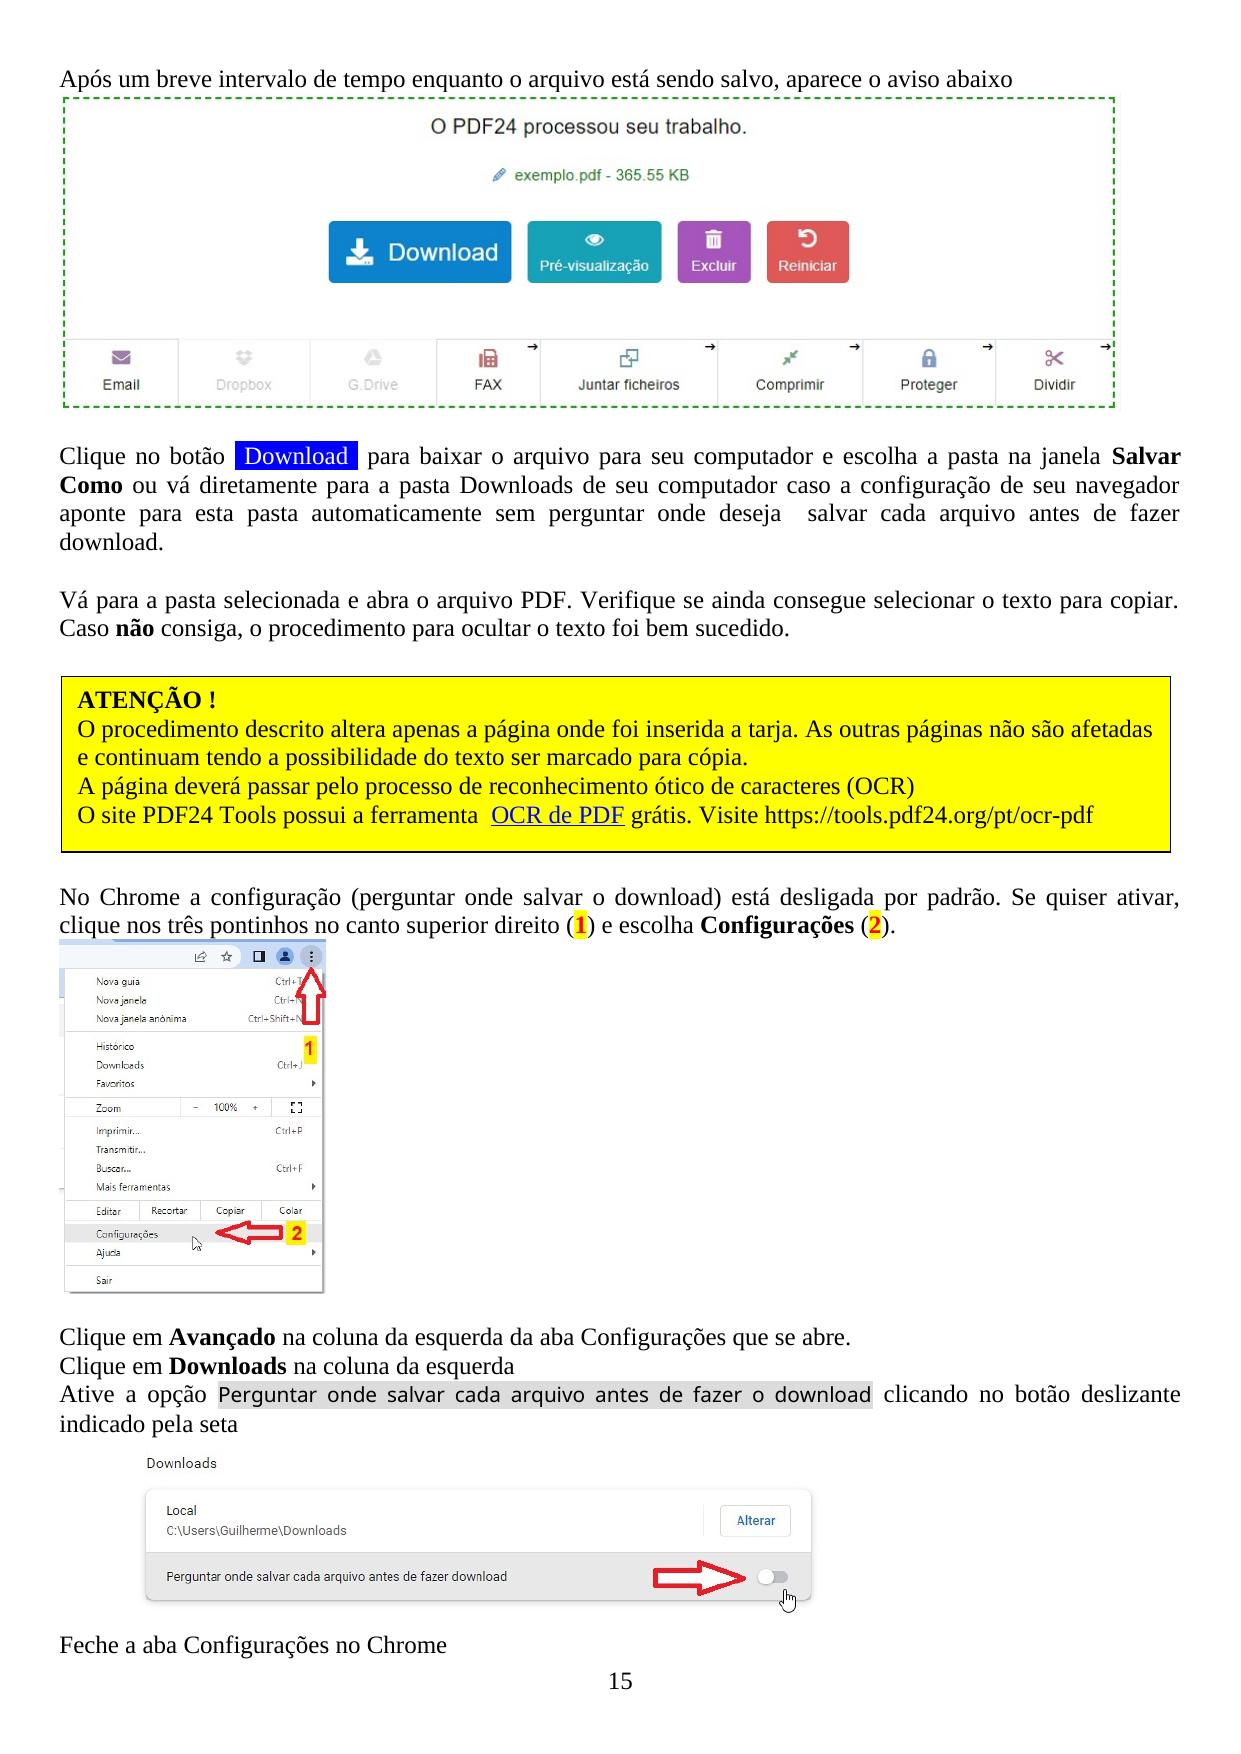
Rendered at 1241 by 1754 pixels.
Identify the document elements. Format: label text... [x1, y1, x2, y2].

text No Chrome a configuração (perguntar onde salvar o download) está desligada por padrão. Se quiser ativar, clique nos três pontinhos no canto superior direito (1) e escolha Configurações (2). [59, 882, 1181, 939]
text O site PDF24 Tools possui a ferramenta OCR de PDF grátis. Visite https://tools.pdf24.org/pt/ocr-pdf [77, 800, 1155, 829]
text Vá para a pasta selecionada e abra o arquivo PDF. Verifique se ainda consegue selecionar o texto para copiar. Caso não consiga, o procedimento para ocultar o texto foi bem sucedido. [59, 585, 1181, 642]
text Ative a opção Perguntar onde salvar cada arquivo antes de fazer o download clicando no botão deslizante indicado pela seta [59, 1379, 1181, 1438]
text Feche a aba Configurações no Chrome [59, 1438, 1181, 1658]
text Clique em Avançado na coluna da esquerda da aba Configurações que se abre. [59, 1322, 1181, 1351]
text A página deverá passar pelo processo de reconhecimento ótico de caracteres (OCR) [77, 771, 1155, 800]
picture [59, 92, 1121, 412]
picture [129, 1443, 826, 1630]
text Após um breve intervalo de tempo enquanto o arquivo está sendo salvo, aparece o aviso abaixo [59, 64, 1181, 93]
text Clique no botão Download para baixar o arquivo para seu computador e escolha a pasta na janela Salvar Como ou vá diretamente para a pasta Downloads de seu computador caso a configuração de seu navegador aponte para esta pasta automaticamente sem perguntar onde deseja salvar cada arquivo antes de fazer download. [59, 441, 1181, 556]
text Clique em Downloads na coluna da esquerda [59, 1351, 1181, 1379]
text ATENÇÃO ! O procedimento descrito altera apenas a página onde foi inserida a tarja. As outras páginas não são afetadas e continuam tendo a possibilidade do texto ser marcado para cópia. [77, 685, 1155, 771]
picture [59, 939, 327, 1294]
